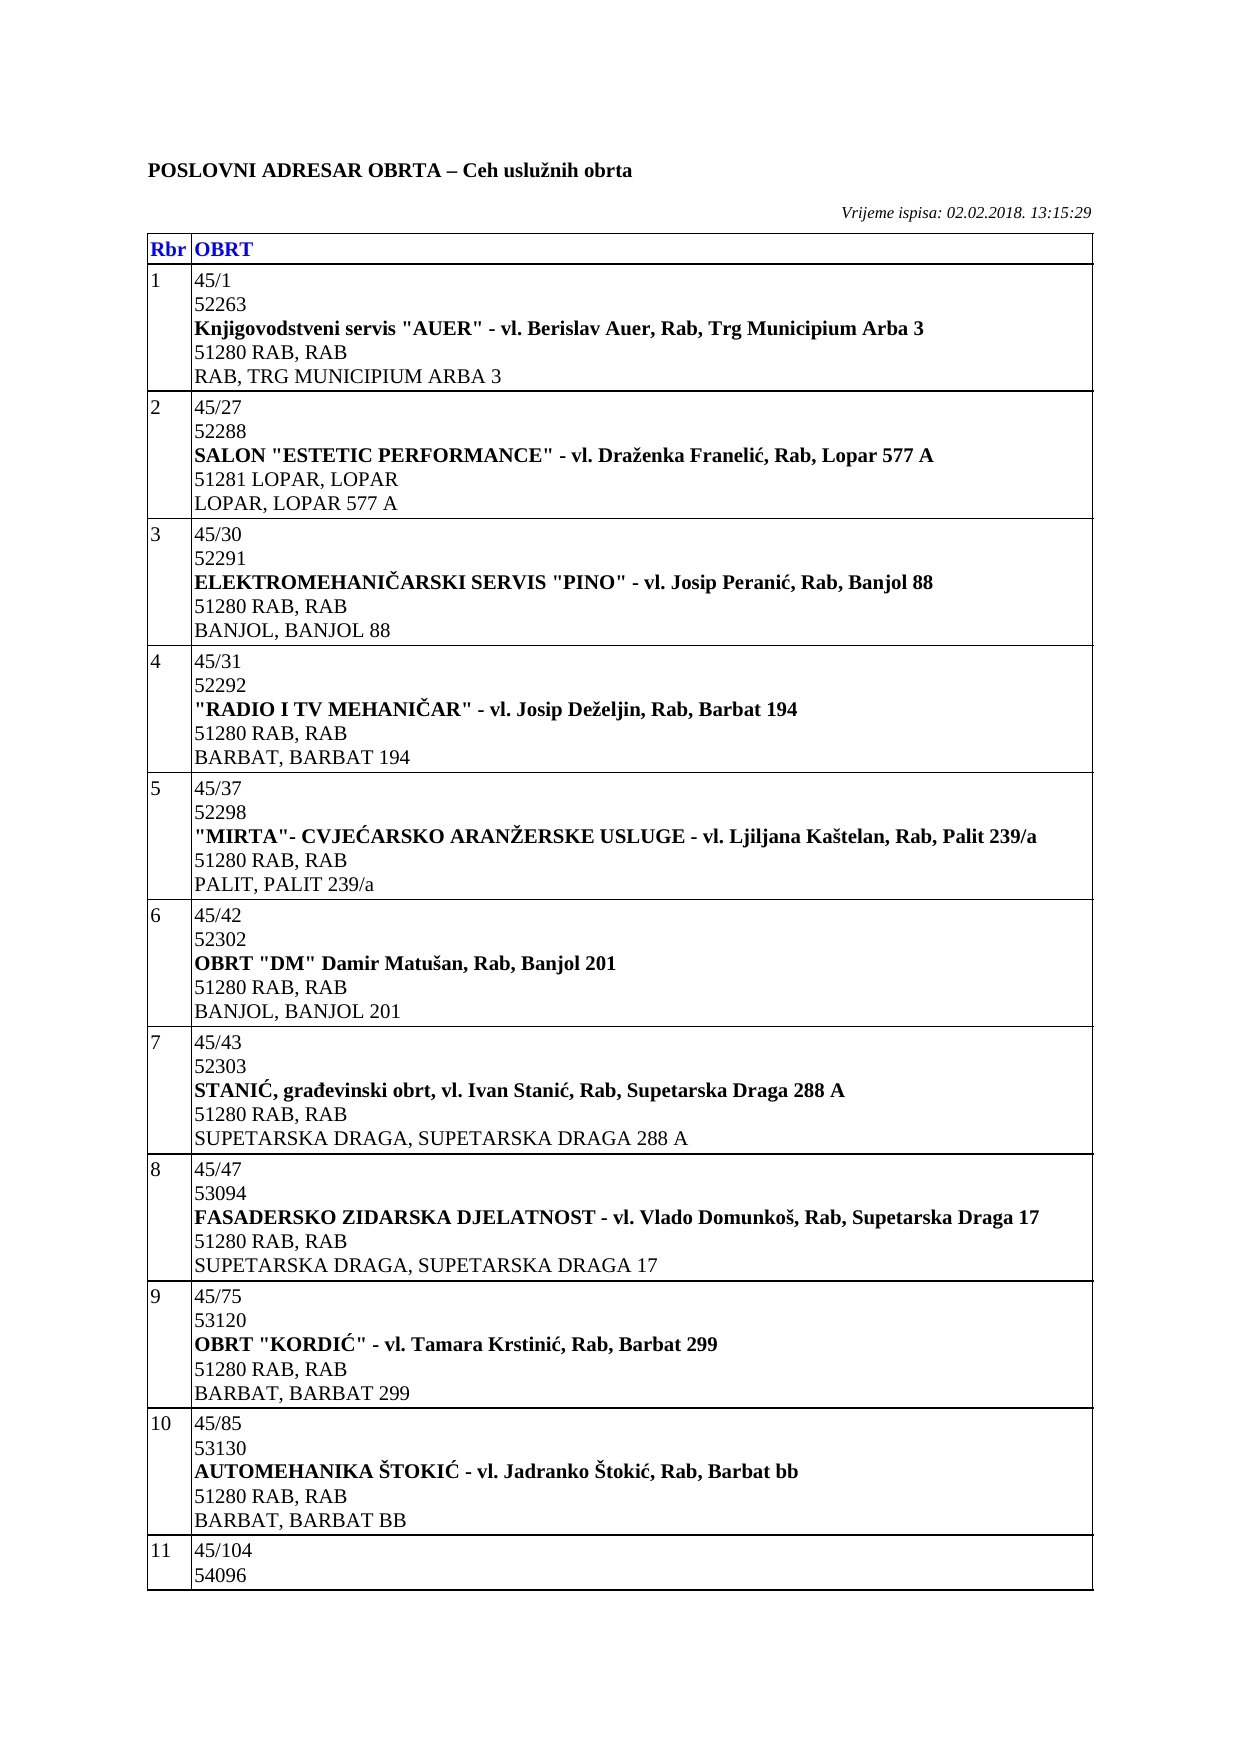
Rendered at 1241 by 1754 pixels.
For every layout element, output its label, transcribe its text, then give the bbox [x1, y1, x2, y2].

table_cell 11 [148, 1536, 191, 1589]
table_header OBRT [192, 234, 1092, 263]
table_cell 45/1 52263 Knjigovodstveni servis "AUER" - vl. Berislav Auer, Rab, Trg Municipium Arba 3 51280 RAB, RAB RAB, TRG MUNICIPIUM ARBA 3 [192, 265, 1092, 390]
table_cell 5 [148, 773, 191, 899]
table_header Rbr [148, 234, 191, 263]
text Vrijeme ispisa: 02.02.2018. 13:15:29 [148, 203, 1093, 222]
table_cell 45/47 53094 FASADERSKO ZIDARSKA DJELATNOST - vl. Vlado Domunkoš, Rab, Supetarska Draga 17 51280 RAB, RAB SUPETARSKA DRAGA, SUPETARSKA DRAGA 17 [192, 1155, 1092, 1280]
table_cell 45/37 52298 "MIRTA"- CVJEĆARSKO ARANŽERSKE USLUGE - vl. Ljiljana Kaštelan, Rab, Palit 239/a 51280 RAB, RAB PALIT, PALIT 239/a [192, 773, 1092, 899]
table_cell 45/27 52288 SALON "ESTETIC PERFORMANCE" - vl. Draženka Franelić, Rab, Lopar 577 A 51281 LOPAR, LOPAR LOPAR, LOPAR 577 A [192, 392, 1092, 517]
table_cell 3 [148, 519, 191, 644]
table_cell 45/31 52292 "RADIO I TV MEHANIČAR" - vl. Josip Deželjin, Rab, Barbat 194 51280 RAB, RAB BARBAT, BARBAT 194 [192, 646, 1092, 772]
table_cell 8 [148, 1155, 191, 1280]
table_cell 45/85 53130 AUTOMEHANIKA ŠTOKIĆ - vl. Jadranko Štokić, Rab, Barbat bb 51280 RAB, RAB BARBAT, BARBAT BB [192, 1409, 1092, 1534]
table_cell 2 [148, 392, 191, 517]
table_cell 45/30 52291 ELEKTROMEHANIČARSKI SERVIS "PINO" - vl. Josip Peranić, Rab, Banjol 88 51280 RAB, RAB BANJOL, BANJOL 88 [192, 519, 1092, 644]
table_cell 45/75 53120 OBRT "KORDIĆ" - vl. Tamara Krstinić, Rab, Barbat 299 51280 RAB, RAB BARBAT, BARBAT 299 [192, 1282, 1092, 1407]
table_cell 9 [148, 1282, 191, 1407]
table_cell 1 [148, 265, 191, 390]
text POSLOVNI ADRESAR OBRTA – Ceh uslužnih obrta [148, 158, 1093, 182]
table_cell 45/104 54096 [192, 1536, 1092, 1589]
table_cell 45/43 52303 STANIĆ, građevinski obrt, vl. Ivan Stanić, Rab, Supetarska Draga 288 A 51280 RAB, RAB SUPETARSKA DRAGA, SUPETARSKA DRAGA 288 A [192, 1027, 1092, 1153]
table_cell 7 [148, 1027, 191, 1153]
table_cell 10 [148, 1409, 191, 1534]
table_cell 6 [148, 900, 191, 1026]
table_cell 4 [148, 646, 191, 772]
table_cell 45/42 52302 OBRT "DM" Damir Matušan, Rab, Banjol 201 51280 RAB, RAB BANJOL, BANJOL 201 [192, 900, 1092, 1026]
